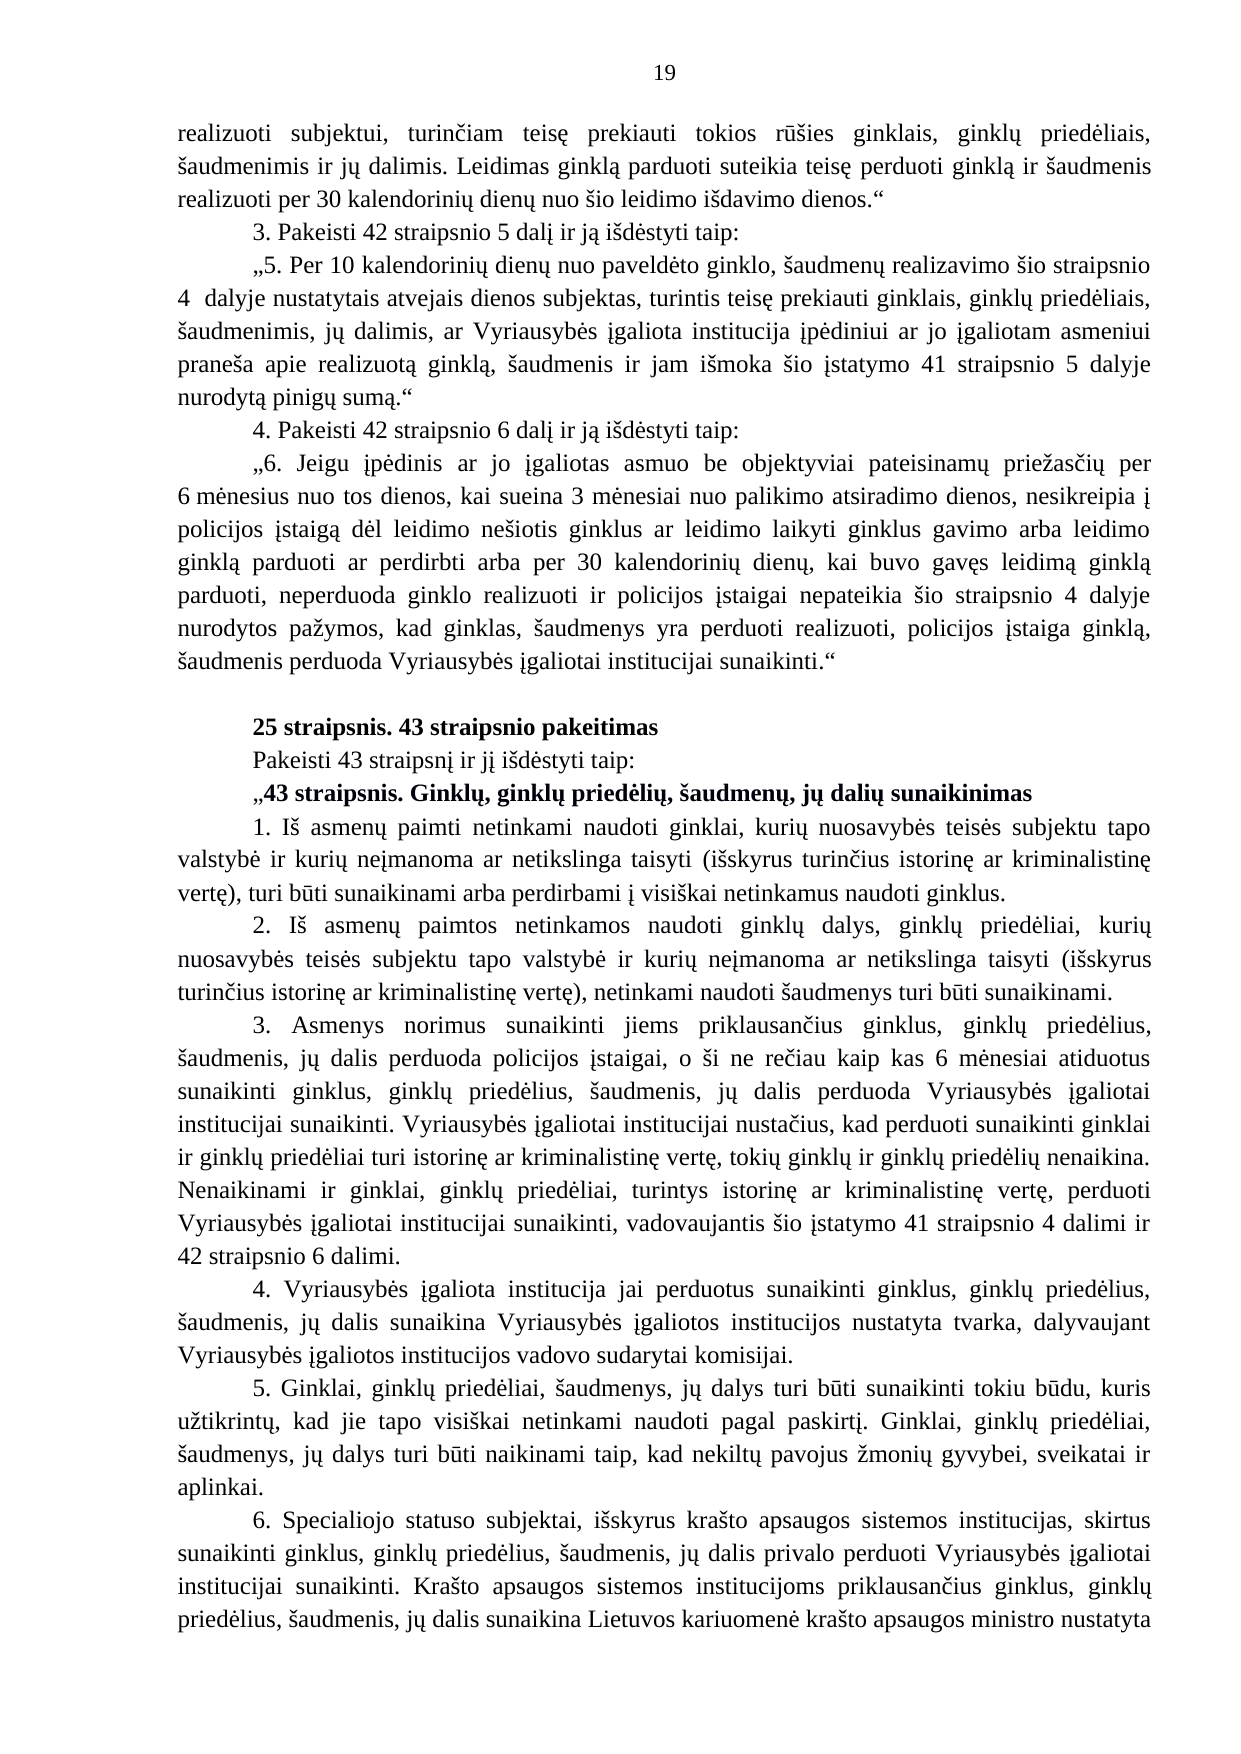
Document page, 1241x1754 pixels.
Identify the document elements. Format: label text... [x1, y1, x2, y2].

text 1. Iš asmenų paimti netinkami naudoti ginklai, kurių nuosavybės teisės subjektu tapo valstybė ir kurių neįmanoma ar netikslinga taisyti (išskyrus turinčius istorinę ar kriminalistinę vertę), turi būti sunaikinami arba perdirbami į visiškai netinkamus naudoti ginklus. [177, 812, 1152, 906]
text 6. Specialiojo statuso subjektai, išskyrus krašto apsaugos sistemos institucijas, skirtus sunaikinti ginklus, ginklų priedėlius, šaudmenis, jų dalis privalo perduoti Vyriausybės įgaliotai institucijai sunaikinti. Krašto apsaugos sistemos institucijoms priklausančius ginklus, ginklų priedėlius, šaudmenis, jų dalis sunaikina Lietuvos kariuomenė krašto apsaugos ministro nustatyta [177, 1505, 1152, 1633]
text 25 straipsnis. 43 straipsnio pakeitimas [177, 712, 1152, 741]
text 4. Vyriausybės įgaliota institucija jai perduotus sunaikinti ginklus, ginklų priedėlius, šaudmenis, jų dalis sunaikina Vyriausybės įgaliotos institucijos nustatyta tvarka, dalyvaujant Vyriausybės įgaliotos institucijos vadovo sudarytai komisijai. [177, 1274, 1152, 1369]
text „6. Jeigu įpėdinis ar jo įgaliotas asmuo be objektyviai pateisinamų priežasčių per 6 mėnesius nuo tos dienos, kai sueina 3 mėnesiai nuo palikimo atsiradimo dienos, nesikreipia į policijos įstaigą dėl leidimo nešiotis ginklus ar leidimo laikyti ginklus gavimo arba leidimo ginklą parduoti ar perdirbti arba per 30 kalendorinių dienų, kai buvo gavęs leidimą ginklą parduoti, neperduoda ginklo realizuoti ir policijos įstaigai nepateikia šio straipsnio 4 dalyje nurodytos pažymos, kad ginklas, šaudmenys yra perduoti realizuoti, policijos įstaiga ginklą, šaudmenis perduoda Vyriausybės įgaliotai institucijai sunaikinti.“ [177, 448, 1152, 675]
text „43 straipsnis. Ginklų, ginklų priedėlių, šaudmenų, jų dalių sunaikinimas [177, 778, 1152, 807]
text 5. Ginklai, ginklų priedėliai, šaudmenys, jų dalys turi būti sunaikinti tokiu būdu, kuris užtikrintų, kad jie tapo visiškai netinkami naudoti pagal paskirtį. Ginklai, ginklų priedėliai, šaudmenys, jų dalys turi būti naikinami taip, kad nekiltų pavojus žmonių gyvybei, sveikatai ir aplinkai. [177, 1373, 1152, 1501]
text 4. Pakeisti 42 straipsnio 6 dalį ir ją išdėstyti taip: [177, 415, 1152, 444]
text Pakeisti 43 straipsnį ir jį išdėstyti taip: [177, 746, 1152, 774]
text 2. Iš asmenų paimtos netinkamos naudoti ginklų dalys, ginklų priedėliai, kurių nuosavybės teisės subjektu tapo valstybė ir kurių neįmanoma ar netikslinga taisyti (išskyrus turinčius istorinę ar kriminalistinę vertę), netinkami naudoti šaudmenys turi būti sunaikinami. [177, 911, 1152, 1005]
text 3. Asmenys norimus sunaikinti jiems priklausančius ginklus, ginklų priedėlius, šaudmenis, jų dalis perduoda policijos įstaigai, o ši ne rečiau kaip kas 6 mėnesiai atiduotus sunaikinti ginklus, ginklų priedėlius, šaudmenis, jų dalis perduoda Vyriausybės įgaliotai institucijai sunaikinti. Vyriausybės įgaliotai institucijai nustačius, kad perduoti sunaikinti ginklai ir ginklų priedėliai turi istorinę ar kriminalistinę vertę, tokių ginklų ir ginklų priedėlių nenaikina. Nenaikinami ir ginklai, ginklų priedėliai, turintys istorinę ar kriminalistinę vertę, perduoti Vyriausybės įgaliotai institucijai sunaikinti, vadovaujantis šio įstatymo 41 straipsnio 4 dalimi ir 42 straipsnio 6 dalimi. [177, 1010, 1152, 1269]
text realizuoti subjektui, turinčiam teisę prekiauti tokios rūšies ginklais, ginklų priedėliais, šaudmenimis ir jų dalimis. Leidimas ginklą parduoti suteikia teisę perduoti ginklą ir šaudmenis realizuoti per 30 kalendorinių dienų nuo šio leidimo išdavimo dienos.“ [177, 118, 1152, 213]
text 3. Pakeisti 42 straipsnio 5 dalį ir ją išdėstyti taip: [177, 217, 1152, 246]
text „5. Per 10 kalendorinių dienų nuo paveldėto ginklo, šaudmenų realizavimo šio straipsnio 4 dalyje nustatytais atvejais dienos subjektas, turintis teisę prekiauti ginklais, ginklų priedėliais, šaudmenimis, jų dalimis, ar Vyriausybės įgaliota institucija įpėdiniui ar jo įgaliotam asmeniui praneša apie realizuotą ginklą, šaudmenis ir jam išmoka šio įstatymo 41 straipsnio 5 dalyje nurodytą pinigų sumą.“ [177, 250, 1152, 411]
